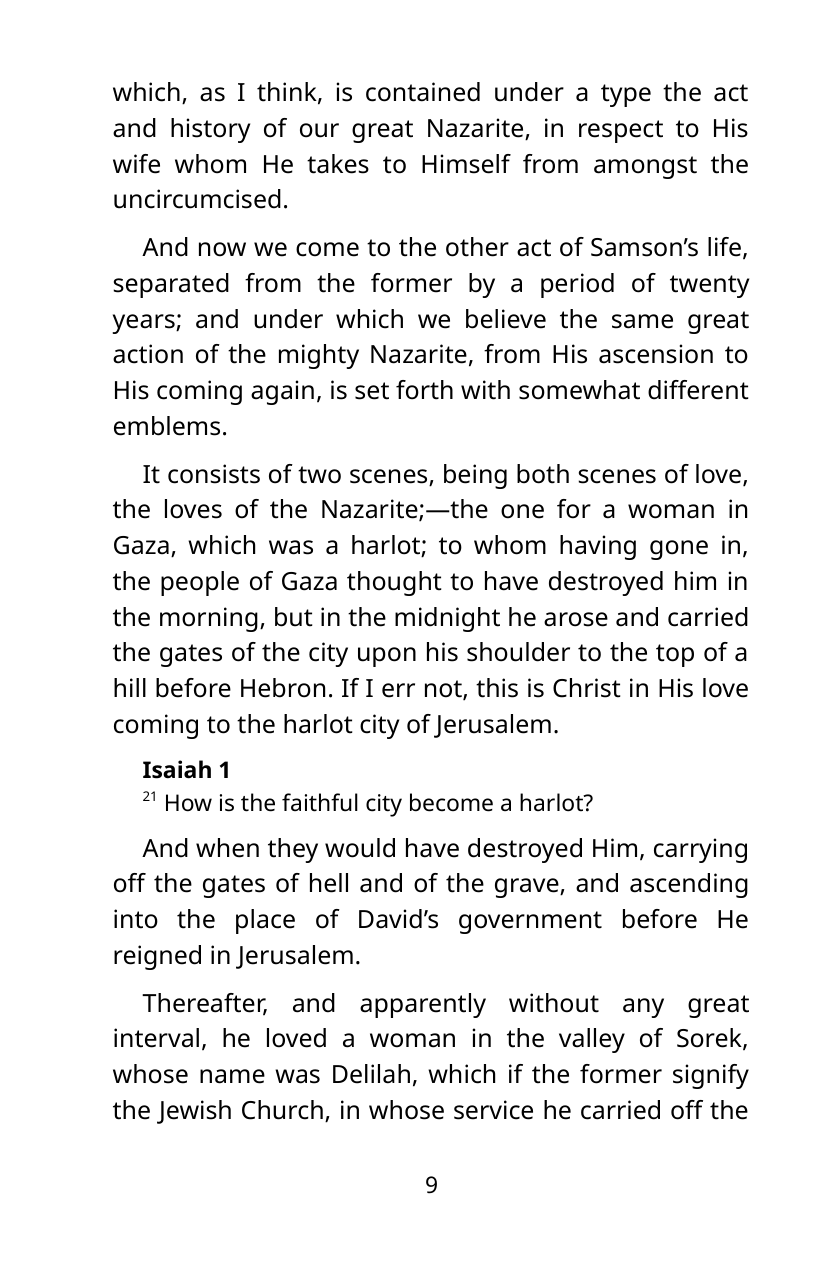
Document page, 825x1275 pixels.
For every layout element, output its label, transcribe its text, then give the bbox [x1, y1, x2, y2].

text And now we come to the other act of Samson’s life, separated from the former by a period of twenty years; and under which we believe the same great action of the mighty Nazarite, from His ascension to His coming again, is set forth with somewhat different emblems. [112, 230, 750, 443]
text which, as I think, is contained under a type the act and history of our great Nazarite, in respect to His wife whom He takes to Himself from amongst the uncircumcised. [112, 75, 750, 216]
text Thereafter, and apparently without any great interval, he loved a woman in the valley of Sorek, whose name was Delilah, which if the former signify the Jewish Church, in whose service he carried off the [112, 985, 750, 1127]
text It consists of two scenes, being both scenes of love, the loves of the Nazarite;—the one for a woman in Gaza, which was a harlot; to whom having gone in, the people of Gaza thought to have destroyed him in the morning, but in the midnight he arose and carried the gates of the city upon his shoulder to the top of a hill before Hebron. If I err not, this is Christ in His love coming to the harlot city of Jerusalem. [112, 456, 750, 741]
text And when they would have destroyed Him, carrying off the gates of hell and of the grave, and ascending into the place of David’s government before He reigned in Jerusalem. [112, 830, 750, 972]
text Isaiah 1 [142, 754, 750, 786]
text 21 How is the faithful city become a harlot? [142, 787, 720, 818]
